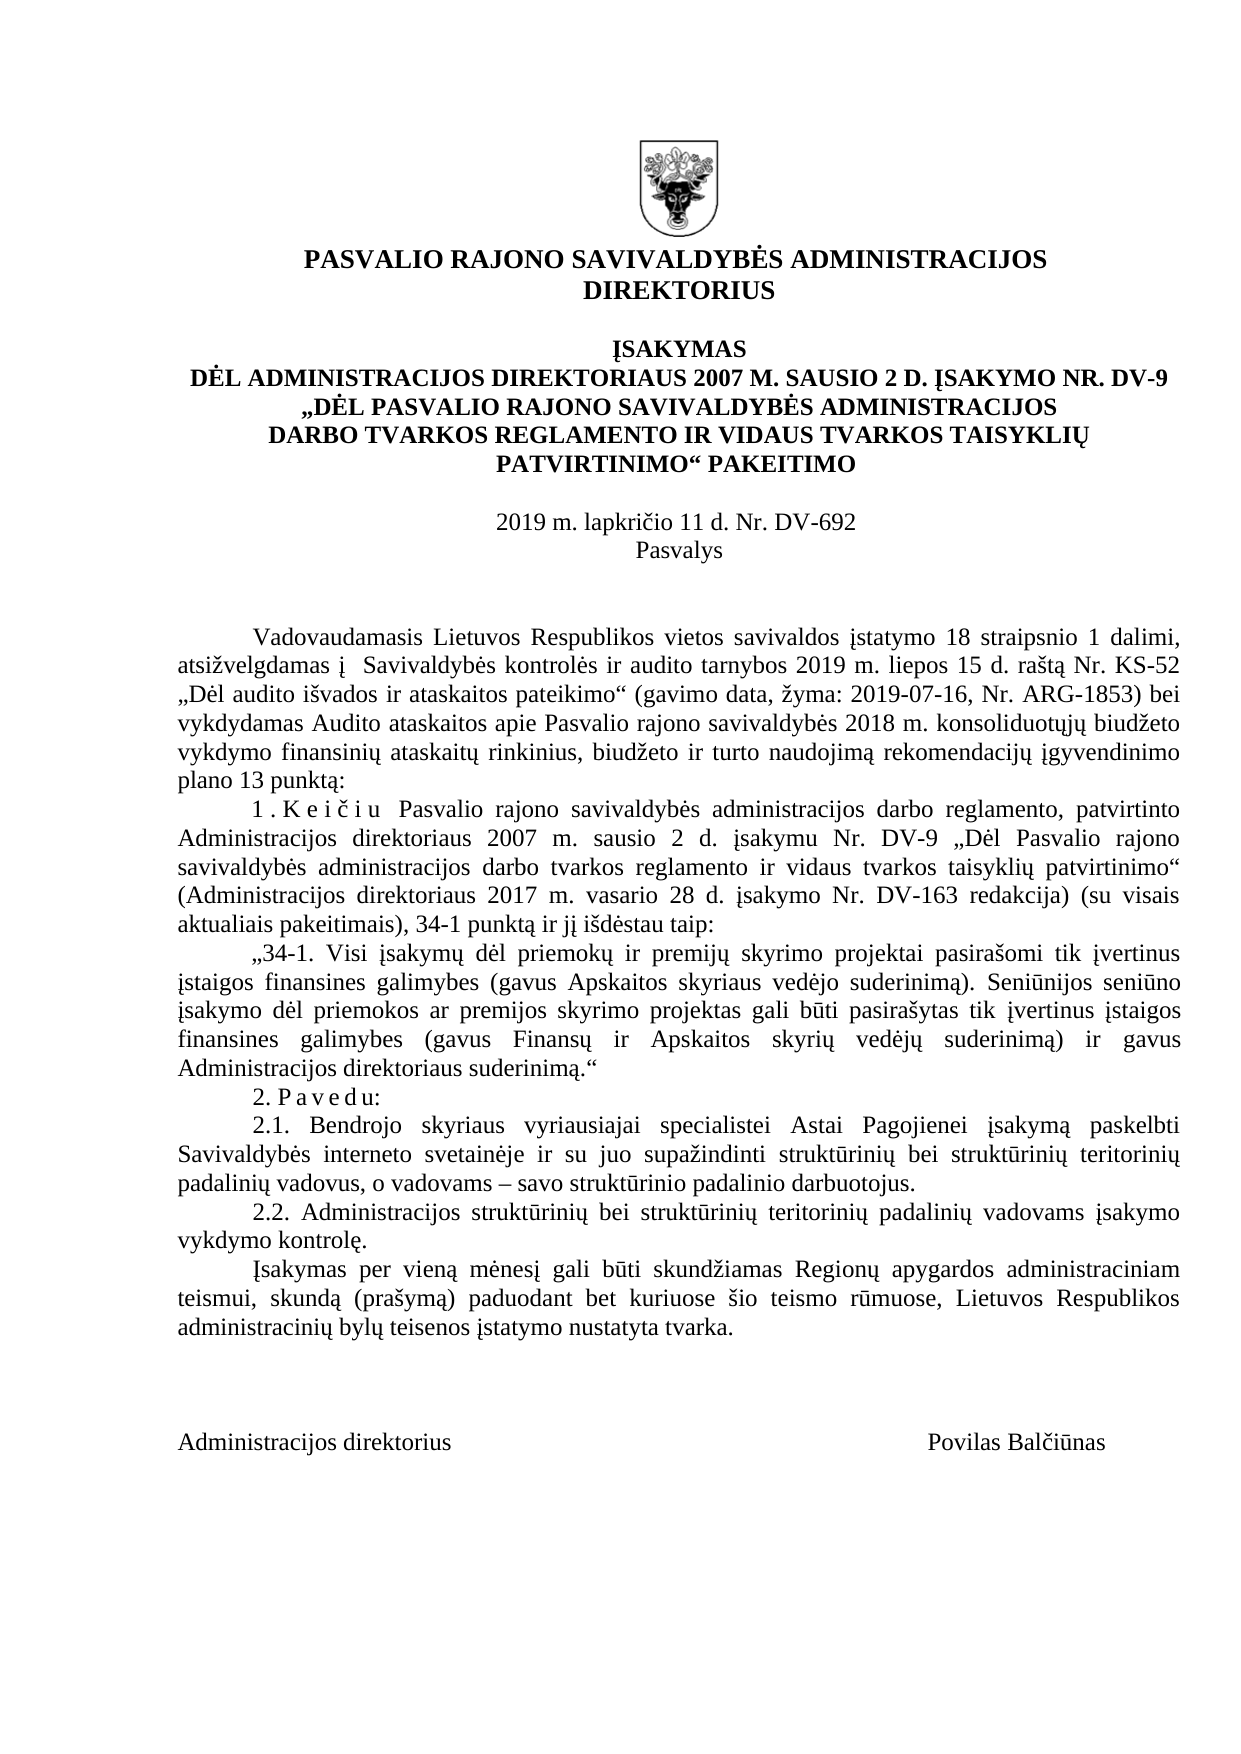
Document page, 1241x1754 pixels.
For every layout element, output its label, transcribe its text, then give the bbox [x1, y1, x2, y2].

text darbo tvarkos reglamento ir vidaus tvarkos taisyklių patvirtinimo“ pakeitimo [177, 420, 1181, 478]
text 2.2. Administracijos struktūrinių bei struktūrinių teritorinių padalinių vadovams įsakymo vykdymo kontrolę. [177, 1197, 1181, 1254]
text 2019 m. lapkričio 11 d. Nr. DV-692 [177, 507, 1181, 535]
text direktorius [177, 274, 1181, 305]
text Administracijos direktorius Povilas Balčiūnas [177, 1427, 1181, 1455]
text „34-1. Visi įsakymų dėl priemokų ir premijų skyrimo projektai pasirašomi tik įvertinus įstaigos finansines galimybes (gavus Apskaitos skyriaus vedėjo suderinimą). Seniūnijos seniūno įsakymo dėl priemokos ar premijos skyrimo projektas gali būti pasirašytas tik įvertinus įstaigos finansines galimybes (gavus Finansų ir Apskaitos skyrių vedėjų suderinimą) ir gavus Administracijos direktoriaus suderinimą.“ [177, 938, 1181, 1082]
text įsakymas [177, 334, 1181, 363]
text DĖL administracijos direktoriaus 2007 m. sausio 2 d. įsakymo Nr. DV-9 „Dėl Pasvalio rajono savivaldybės administracijos [177, 363, 1181, 420]
text Pasvalys [177, 535, 1181, 564]
text Įsakymas per vieną mėnesį gali būti skundžiamas Regionų apygardos administraciniam teismui, skundą (prašymą) paduodant bet kuriuose šio teismo rūmuose, Lietuvos Respublikos administracinių bylų teisenos įstatymo nustatyta tvarka. [177, 1254, 1181, 1340]
text 2.1. Bendrojo skyriaus vyriausiajai specialistei Astai Pagojienei įsakymą paskelbti Savivaldybės interneto svetainėje ir su juo supažindinti struktūrinių bei struktūrinių teritorinių padalinių vadovus, o vadovams – savo struktūrinio padalinio darbuotojus. [177, 1110, 1181, 1197]
text 1.Keičiu Pasvalio rajono savivaldybės administracijos darbo reglamento, patvirtinto Administracijos direktoriaus 2007 m. sausio 2 d. įsakymu Nr. DV-9 „Dėl Pasvalio rajono savivaldybės administracijos darbo tvarkos reglamento ir vidaus tvarkos taisyklių patvirtinimo“ (Administracijos direktoriaus 2017 m. vasario 28 d. įsakymo Nr. DV-163 redakcija) (su visais aktualiais pakeitimais), 34-1 punktą ir jį išdėstau taip: [177, 794, 1181, 938]
text Pasvalio rajono savivaldybės administracijos [177, 243, 1181, 274]
text 2. Pavedu: [177, 1082, 1181, 1110]
text Vadovaudamasis Lietuvos Respublikos vietos savivaldos įstatymo 18 straipsnio 1 dalimi, atsižvelgdamas į Savivaldybės kontrolės ir audito tarnybos 2019 m. liepos 15 d. raštą Nr. KS-52 „Dėl audito išvados ir ataskaitos pateikimo“ (gavimo data, žyma: 2019-07-16, Nr. ARG-1853) bei vykdydamas Audito ataskaitos apie Pasvalio rajono savivaldybės 2018 m. konsoliduotųjų biudžeto vykdymo finansinių ataskaitų rinkinius, biudžeto ir turto naudojimą rekomendacijų įgyvendinimo plano 13 punktą: [177, 622, 1181, 794]
